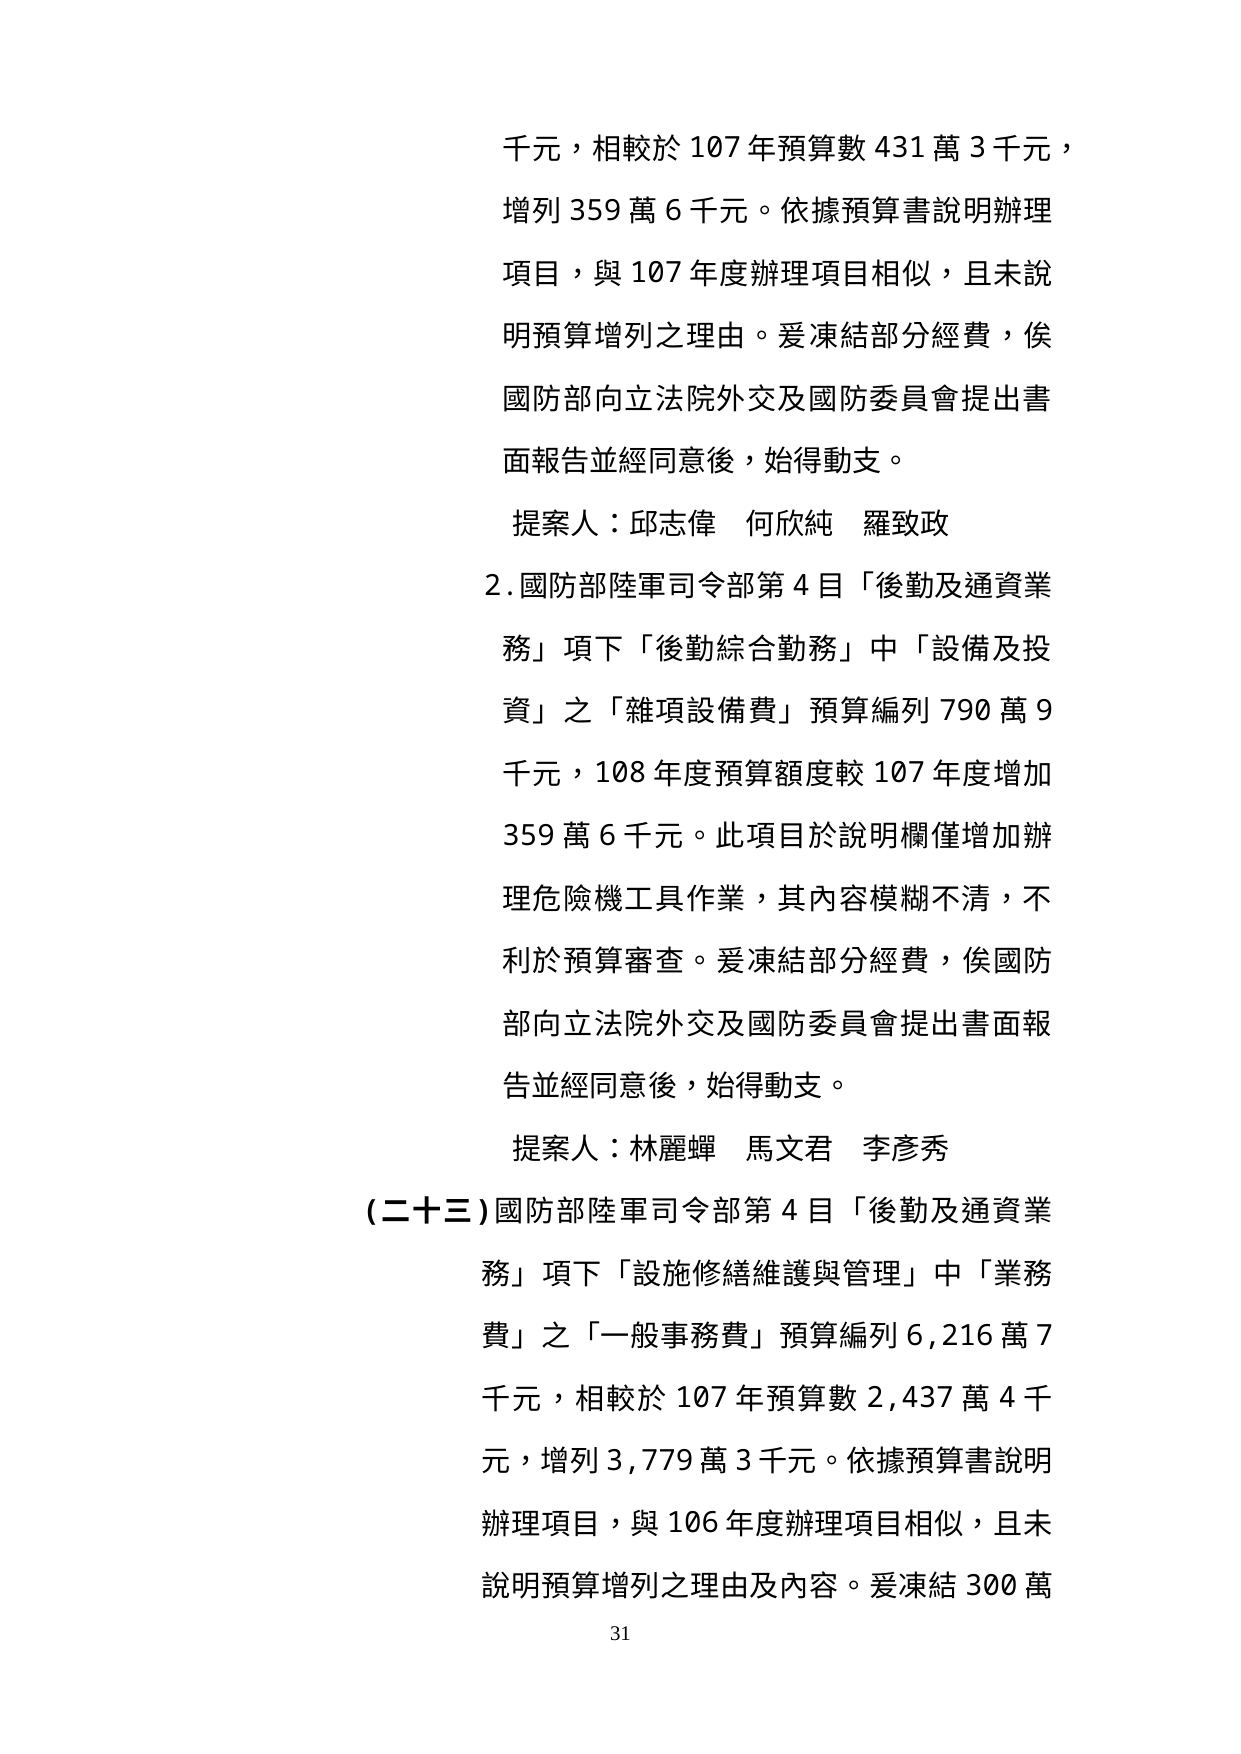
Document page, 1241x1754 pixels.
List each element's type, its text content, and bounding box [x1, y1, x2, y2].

text 提案人：林麗蟬 馬文君 李彥秀 [512, 1105, 1053, 1167]
text 1.國防部陸軍司令部第4目「後勤及通資業務」項下「後勤綜合勤務」中「設備及投資」之「雜項設備費」預算編列790萬9千元，相較於107年預算數431萬3千元，增列359萬6千元。依據預算書說明辦理項目，與107年度辦理項目相似，且未說明預算增列之理由。爰凍結部分經費，俟國防部向立法院外交及國防委員會提出書面報告並經同意後，始得動支。 [483, 105, 1053, 480]
text 提案人：邱志偉 何欣純 羅致政 [512, 480, 1053, 542]
text 2.國防部陸軍司令部第4目「後勤及通資業務」項下「後勤綜合勤務」中「設備及投資」之「雜項設備費」預算編列790萬9千元，108年度預算額度較107年度增加359萬6千元。此項目於說明欄僅增加辦理危險機工具作業，其內容模糊不清，不利於預算審查。爰凍結部分經費，俟國防部向立法院外交及國防委員會提出書面報告並經同意後，始得動支。 [483, 542, 1053, 1105]
text (二十三)國防部陸軍司令部第4目「後勤及通資業務」項下「設施修繕維護與管理」中「業務費」之「一般事務費」預算編列6,216萬7千元，相較於107年預算數2,437萬4千元，增列3,779萬3千元。依據預算書說明辦理項目，與106年度辦理項目相似，且未說明預算增列之理由及內容。爰凍結300萬 [362, 1167, 1053, 1605]
